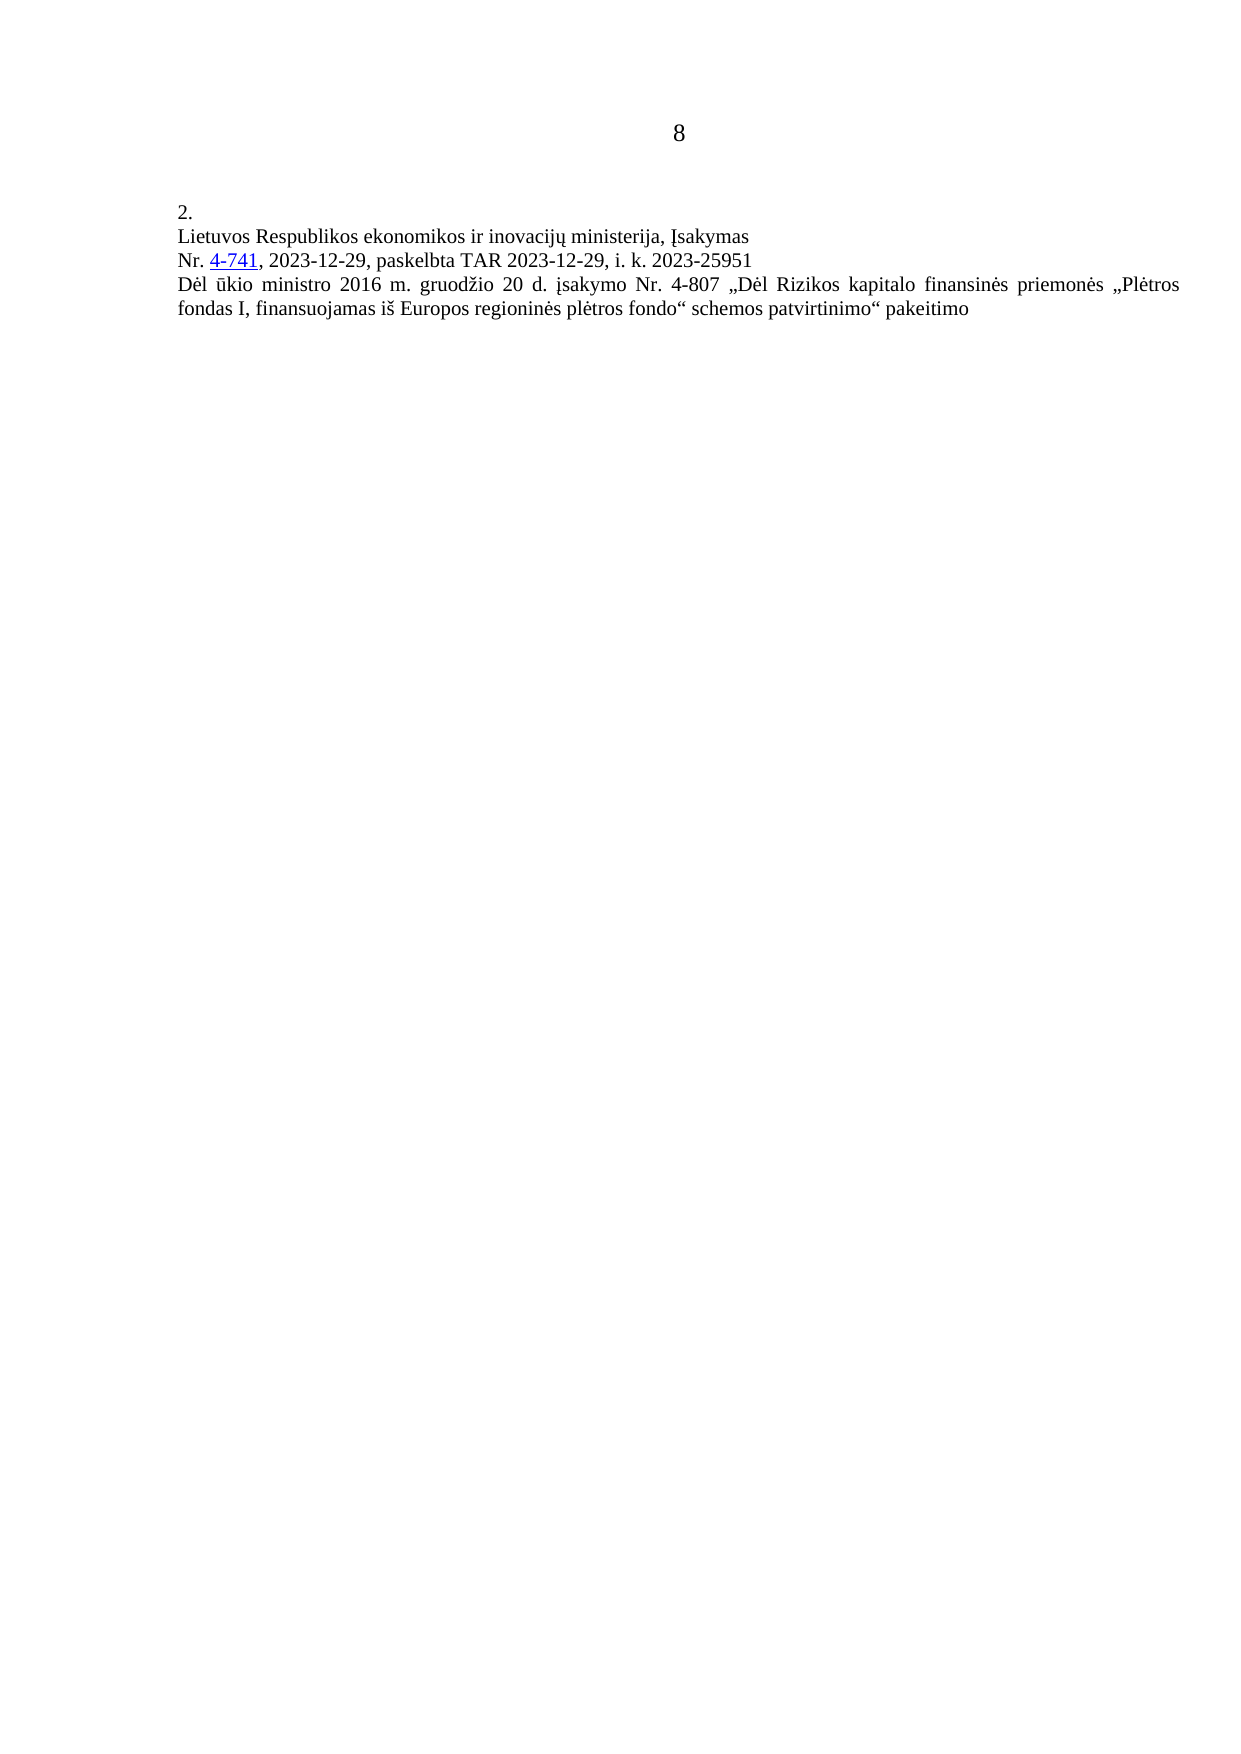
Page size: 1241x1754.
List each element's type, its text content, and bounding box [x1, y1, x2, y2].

text Nr. 4-741, 2023-12-29, paskelbta TAR 2023-12-29, i. k. 2023-25951 [177, 248, 1181, 272]
text Dėl ūkio ministro 2016 m. gruodžio 20 d. įsakymo Nr. 4-807 „Dėl Rizikos kapitalo finansinės priemonės „Plėtros fondas I, finansuojamas iš Europos regioninės plėtros fondo“ schemos patvirtinimo“ pakeitimo [177, 272, 1181, 320]
text 2. [177, 200, 1181, 224]
text Lietuvos Respublikos ekonomikos ir inovacijų ministerija, Įsakymas [177, 224, 1181, 248]
